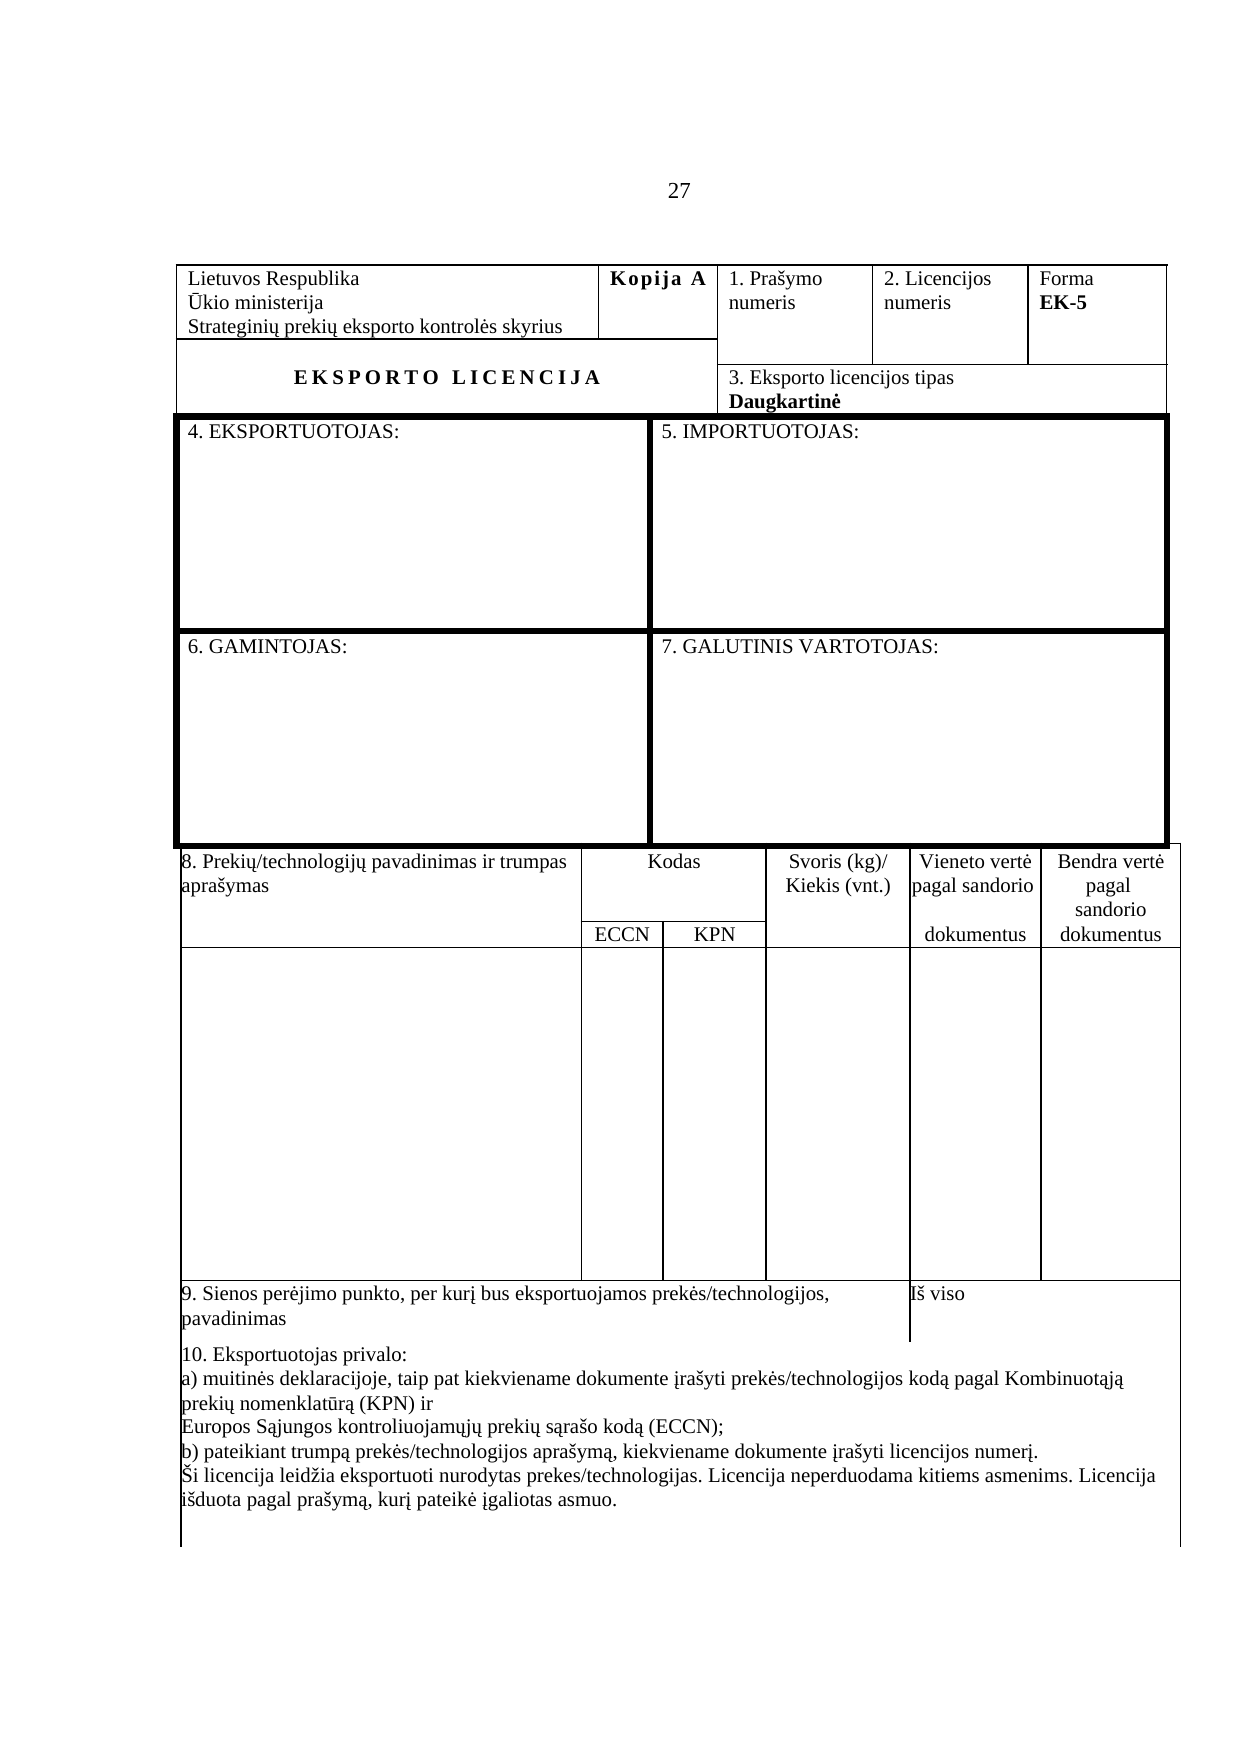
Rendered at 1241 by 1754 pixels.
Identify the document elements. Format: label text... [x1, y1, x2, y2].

table_cell Svoris (kg)/ Kiekis (vnt.) [767, 849, 909, 921]
table_header 2. Licencijos numeris [873, 266, 1027, 338]
table_cell ECCN [582, 922, 662, 946]
table_cell [767, 948, 909, 1280]
table_cell [664, 948, 765, 1280]
table_cell [1170, 628, 1181, 842]
table_header [1167, 264, 1181, 338]
table_cell [182, 921, 581, 946]
table_cell EKSPORTO LICENCIJA [177, 364, 717, 413]
table_cell 8. Prekių/technologijų pavadinimas ir trumpas aprašymas [182, 849, 581, 921]
table_cell [911, 948, 1040, 1280]
table_cell [176, 921, 180, 946]
table_cell 9. Sienos perėjimo punkto, per kurį bus eksportuojamos prekės/technologijos, pavadinimas [182, 1281, 909, 1342]
table_cell 5. IMPORTUOTOJAS: [653, 420, 1164, 628]
table_cell [177, 340, 717, 363]
table_cell [176, 946, 180, 1280]
table_cell [1167, 364, 1181, 413]
table_cell [718, 338, 872, 363]
table_cell [1167, 338, 1181, 363]
table_cell Vieneto vertė pagal sandorio [911, 849, 1040, 921]
table_cell Bendra vertė pagal sandorio [1042, 844, 1180, 921]
table_cell [176, 1280, 180, 1342]
table_cell [1029, 338, 1166, 363]
table_cell 7. GALUTINIS VARTOTOJAS: [653, 634, 1164, 842]
table_header Lietuvos Respublika Ūkio ministerija Strateginių prekių eksporto kontrolės skyrius [177, 266, 598, 338]
table_cell [1170, 413, 1181, 628]
table_cell Iš viso [911, 1281, 1180, 1342]
table_cell [176, 1342, 180, 1547]
table_cell [176, 849, 180, 921]
table_cell [582, 948, 662, 1280]
table_cell [182, 948, 581, 1280]
table_cell [767, 921, 909, 946]
table_header 1. Prašymo numeris [718, 266, 872, 338]
table_cell 4. EKSPORTUOTOJAS: [180, 420, 647, 628]
table_cell [873, 338, 1027, 363]
table_cell 10. Eksportuotojas privalo: a) muitinės deklaracijoje, taip pat kiekviename dokumente įrašyti prekės/technologijos kodą pagal Kombinuotąją prekių nomenklatūrą (KPN) ir Europos Sąjungos kontroliuojamųjų prekių sąrašo kodą (ECCN); b) pateikiant trumpą prekės/technologijos aprašymą, kiekviename dokumente įrašyti licencijos numerį. Ši licencija leidžia eksportuoti nurodytas prekes/technologijas. Licencija neperduodama kitiems asmenims. Licencija išduota pagal prašymą, kurį pateikė įgaliotas asmuo. [182, 1342, 1180, 1547]
table_cell 6. GAMINTOJAS: [180, 634, 647, 842]
table_cell dokumentus [1042, 921, 1180, 946]
table_cell dokumentus [911, 921, 1040, 946]
table_header Kopija A [599, 266, 717, 338]
table_cell Kodas [582, 849, 765, 921]
table_header Forma EK-5 [1029, 266, 1166, 338]
table_cell 3. Eksporto licencijos tipas Daugkartinė [718, 365, 1166, 413]
table_cell KPN [664, 922, 765, 946]
table_cell [1042, 948, 1180, 1280]
